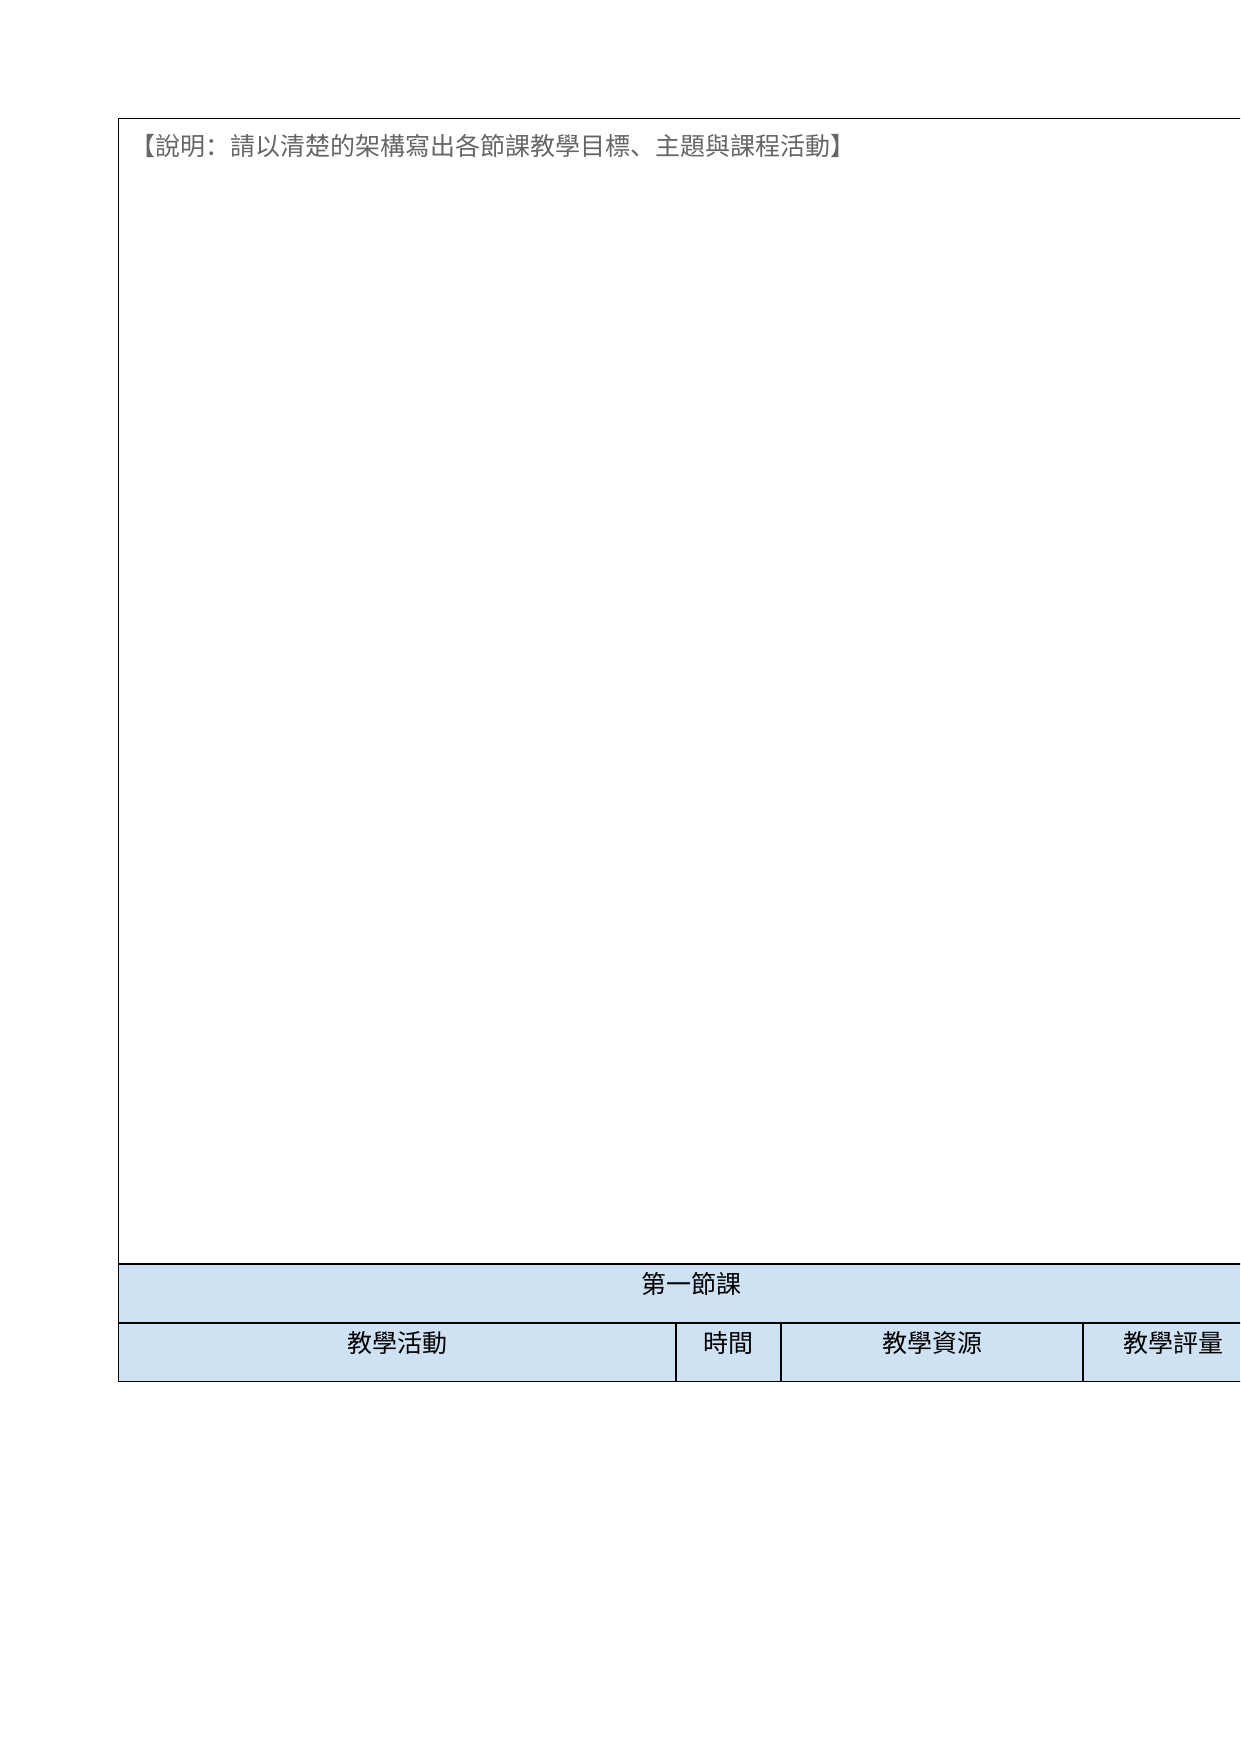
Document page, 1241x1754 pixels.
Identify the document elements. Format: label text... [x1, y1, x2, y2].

table_cell 時間 [677, 1324, 780, 1381]
table_cell 教學評量 [1084, 1324, 1240, 1381]
table_cell 教學資源 [782, 1324, 1082, 1381]
table_cell 第一節課 [119, 1265, 1240, 1322]
table_cell 【說明：請以清楚的架構寫出各節課教學目標、主題與課程活動】 [119, 119, 1240, 1263]
table_cell 教學活動 [119, 1324, 675, 1381]
